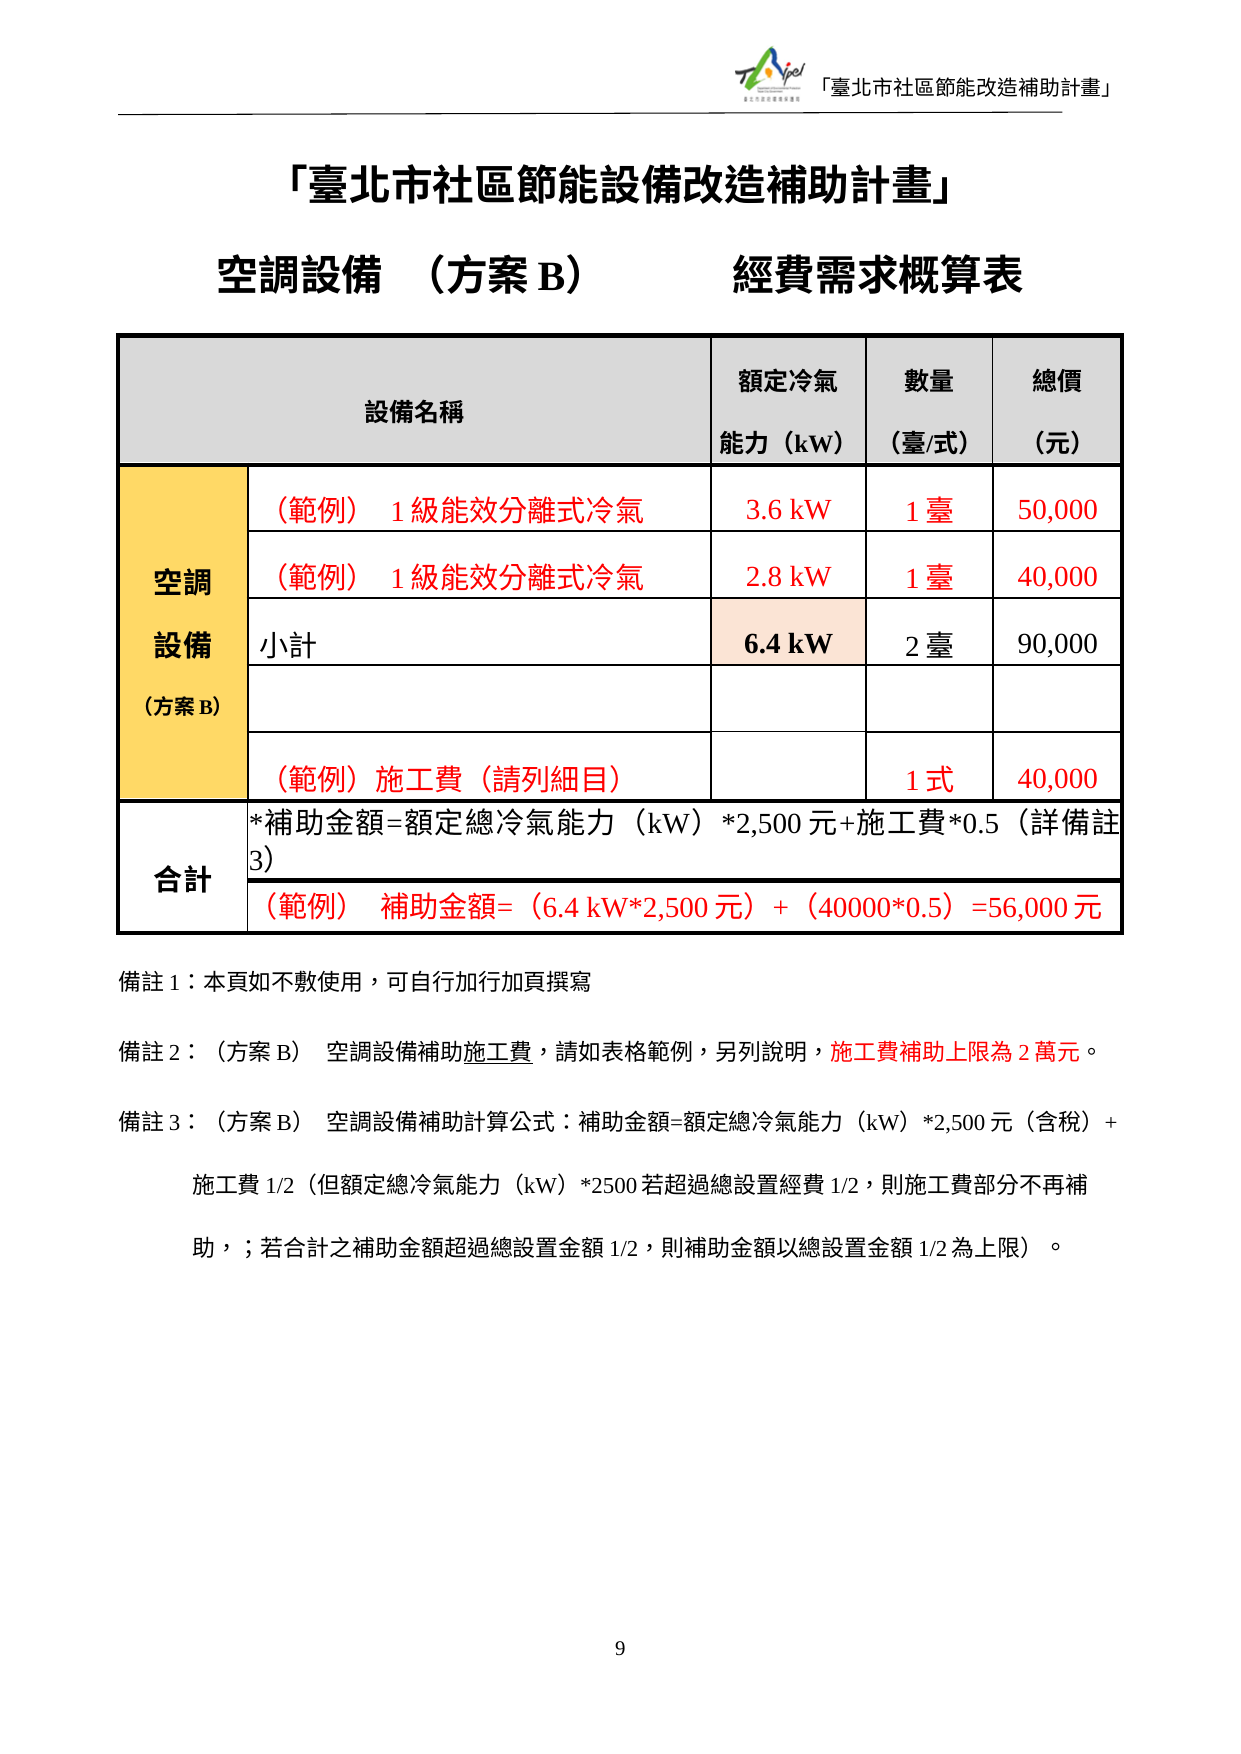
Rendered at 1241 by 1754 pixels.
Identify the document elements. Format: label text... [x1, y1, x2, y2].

text 備註1：本頁如不敷使用，可自行加行加頁撰寫 [118, 939, 1122, 1001]
table_header 總價 （元） [993, 338, 1120, 462]
table_header 設備名稱 [120, 338, 710, 462]
table_cell 40,000 [994, 733, 1120, 798]
table_cell [249, 666, 710, 731]
table_cell 6.4 kW [712, 599, 865, 664]
text 備註3：（方案B） 空調設備補助計算公式：補助金額=額定總冷氣能力（kW）*2,500元（含稅）+施工費1/2（但額定總冷氣能力（kW）*2500若超過總設置經費1/2，則施工費部分不再補助，；若合計之補助金額超過總設置金額1/2，則補助金額以總設置金額1/2為上限）。 [118, 1079, 1122, 1266]
text 備註2：（方案B） 空調設備補助施工費，請如表格範例，另列說明，施工費補助上限為2萬元。 [118, 1009, 1152, 1071]
table_cell 40,000 [994, 532, 1120, 597]
table_cell [712, 666, 865, 731]
table_cell 50,000 [994, 467, 1120, 530]
table_cell 90,000 [994, 599, 1120, 664]
table_cell [994, 666, 1120, 731]
text 「臺北市社區節能設備改造補助計畫」 空調設備 （方案B） 經費需求概算表 [118, 152, 1122, 303]
table_cell [712, 732, 865, 798]
table_header 數量 （臺/式） [867, 338, 992, 462]
table_cell 空調 設備 （方案B） [120, 467, 247, 798]
table_cell *補助金額=額定總冷氣能力（kW）*2,500元+施工費*0.5（詳備註3） [248, 803, 1120, 878]
table_cell （範例） 1級能效分離式冷氣 [249, 532, 710, 597]
table_cell 2臺 [867, 599, 992, 664]
table_cell 合計 [120, 803, 247, 931]
table_cell 1式 [867, 733, 992, 798]
table_cell 2.8 kW [712, 532, 865, 597]
table_cell 1臺 [867, 467, 992, 530]
table_cell 3.6 kW [712, 467, 865, 530]
table_cell 小計 [249, 599, 710, 664]
table_cell （範例）施工費（請列細目） [249, 733, 710, 798]
table_cell [867, 666, 992, 731]
table_cell （範例） 補助金額=（6.4 kW*2,500元）+（40000*0.5）=56,000元 [248, 883, 1120, 931]
table_cell （範例） 1級能效分離式冷氣 [249, 467, 710, 530]
table_header 額定冷氣 能力（kW） [712, 338, 865, 462]
table_cell 1臺 [867, 532, 992, 597]
